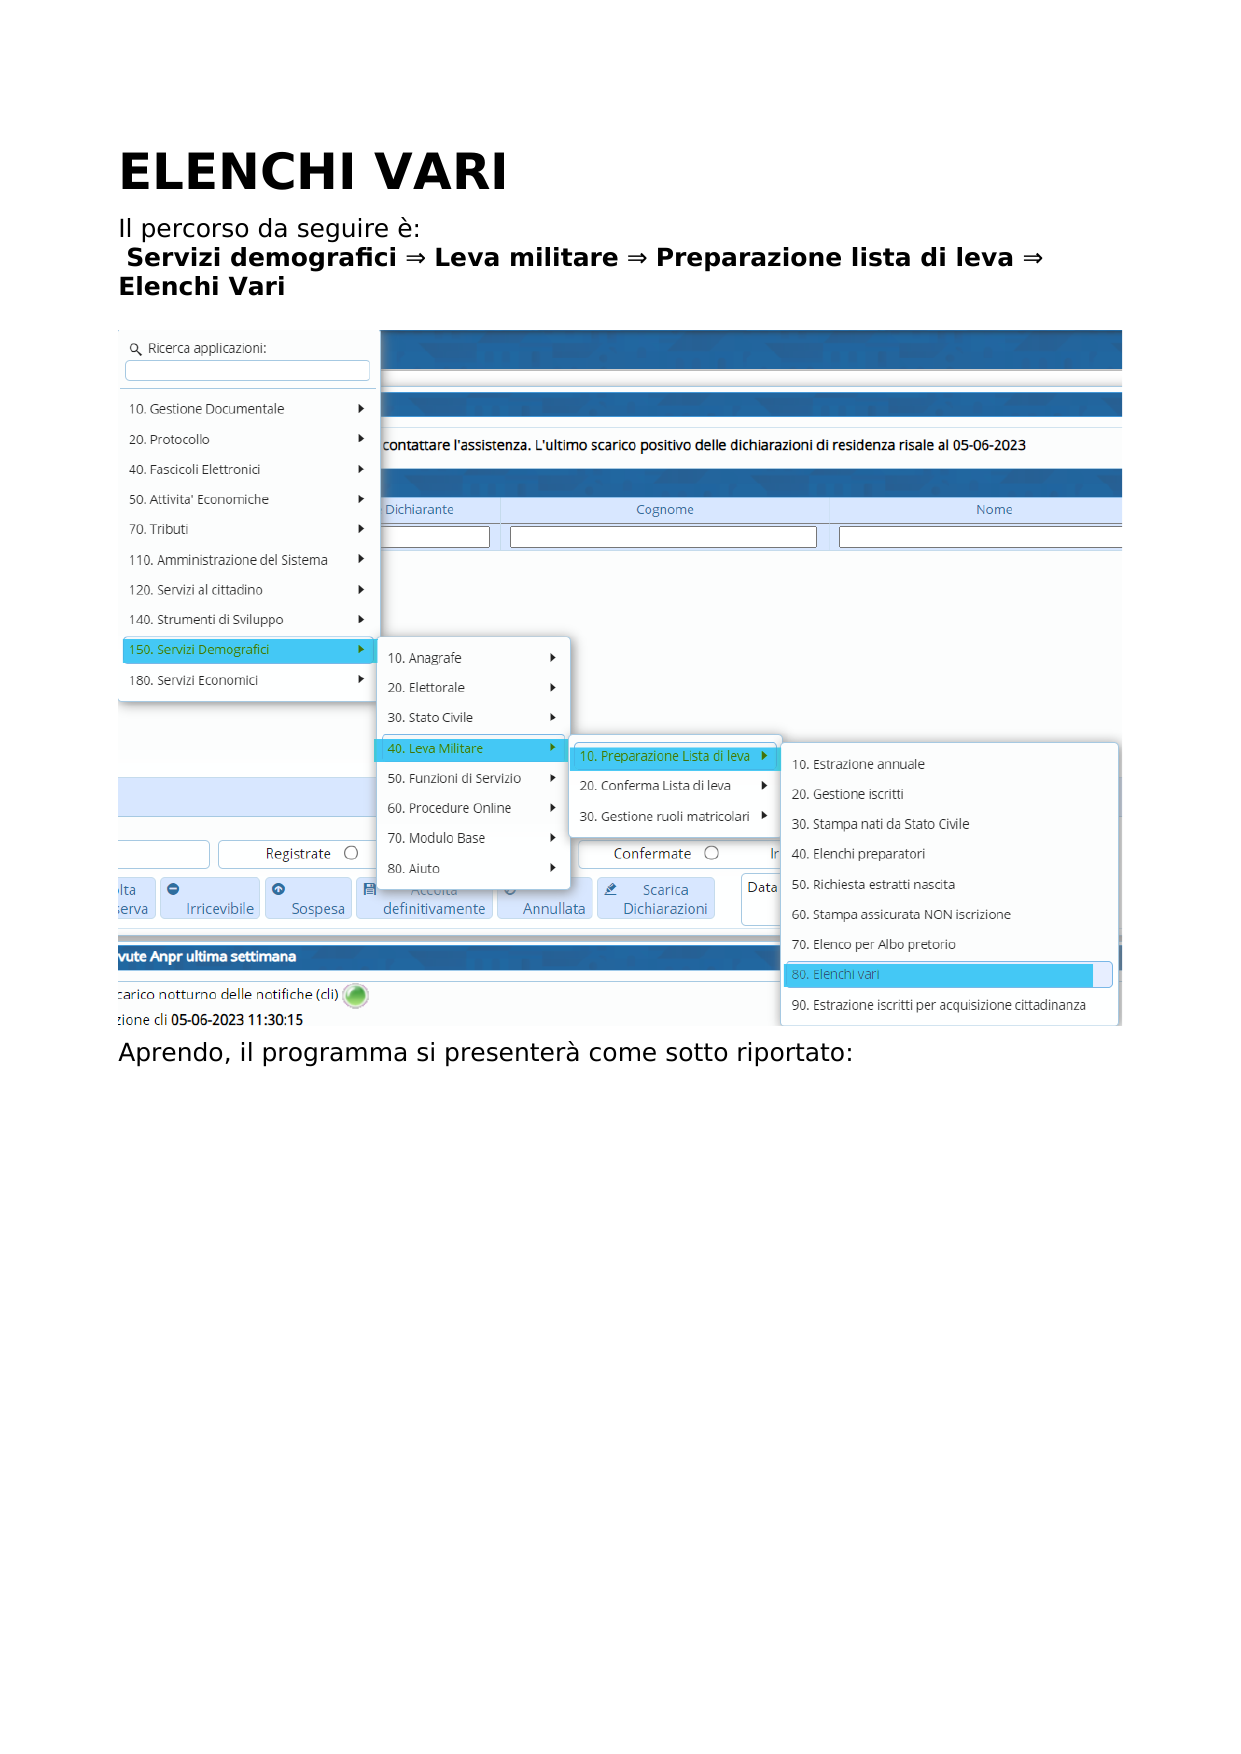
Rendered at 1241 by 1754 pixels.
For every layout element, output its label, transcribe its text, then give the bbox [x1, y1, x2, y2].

picture [118, 330, 1123, 1026]
text Aprendo, il programma si presenterà come sotto riportato: [118, 1038, 1122, 1067]
subtitle ELENCHI VARI [118, 143, 1122, 201]
text Il percorso da seguire è: Servizi demografici ⇒ Leva militare ⇒ Preparazione lista di leva ⇒ Elenchi Vari [118, 214, 1122, 330]
